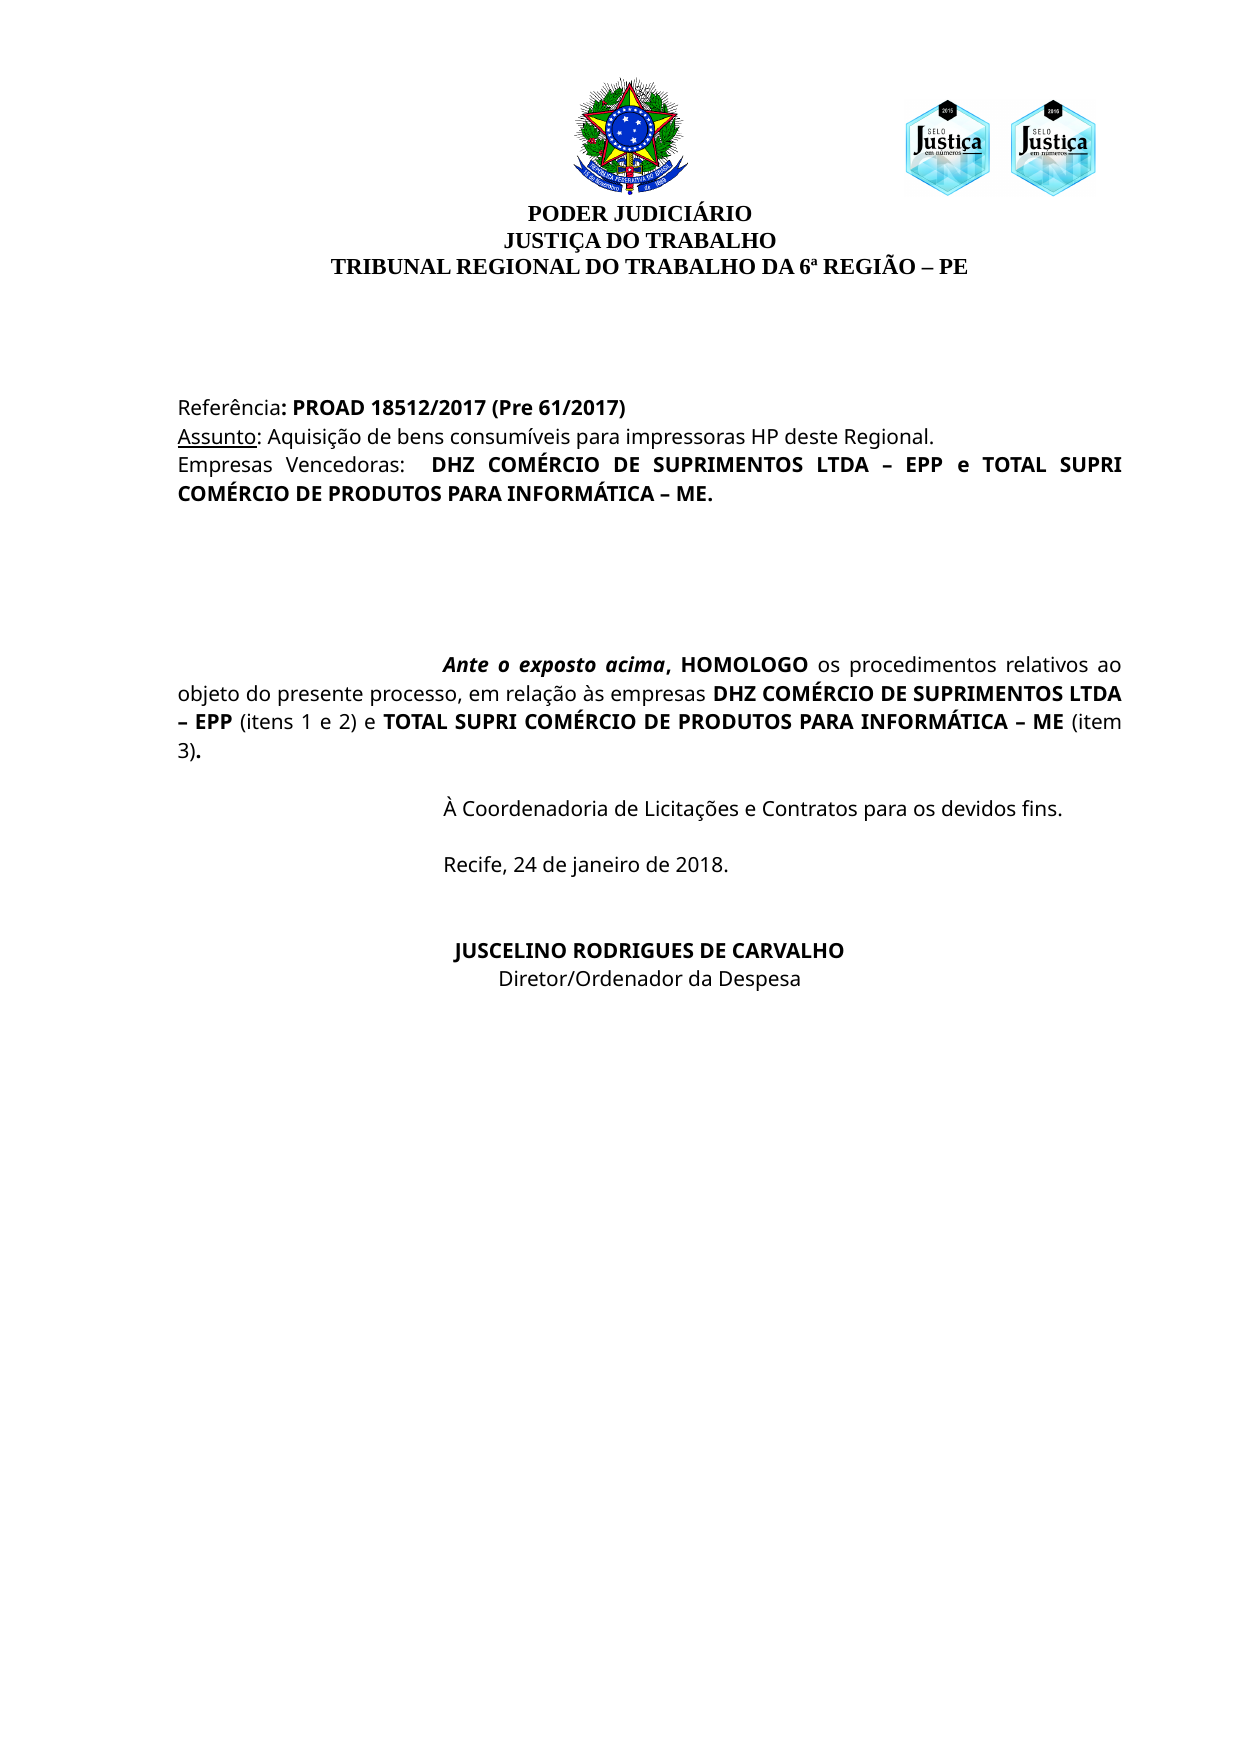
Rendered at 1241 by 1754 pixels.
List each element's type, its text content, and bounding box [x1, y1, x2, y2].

text JUSCELINO RODRIGUES DE CARVALHO [177, 936, 1122, 964]
picture [567, 75, 691, 197]
text Recife, 24 de janeiro de 2018. [443, 851, 1122, 879]
text À Coordenadoria de Licitações e Contratos para os devidos fins. [177, 794, 1122, 822]
text Ante o exposto acima, HOMOLOGO os procedimentos relativos ao objeto do presente processo, em relação às empresas DHZ COMÉRCIO DE SUPRIMENTOS LTDA – EPP (itens 1 e 2) e TOTAL SUPRI COMÉRCIO DE PRODUTOS PARA INFORMÁTICA – ME (item 3). [177, 651, 1122, 764]
text Empresas Vencedoras: DHZ COMÉRCIO DE SUPRIMENTOS LTDA – EPP e TOTAL SUPRI COMÉRCIO DE PRODUTOS PARA INFORMÁTICA – ME. [177, 450, 1122, 507]
text Diretor/Ordenador da Despesa [177, 964, 1122, 993]
text Assunto: Aquisição de bens consumíveis para impressoras HP deste Regional. [177, 422, 1122, 450]
picture [904, 99, 1097, 197]
text Referência: PROAD 18512/2017 (Pre 61/2017) [177, 393, 1122, 422]
